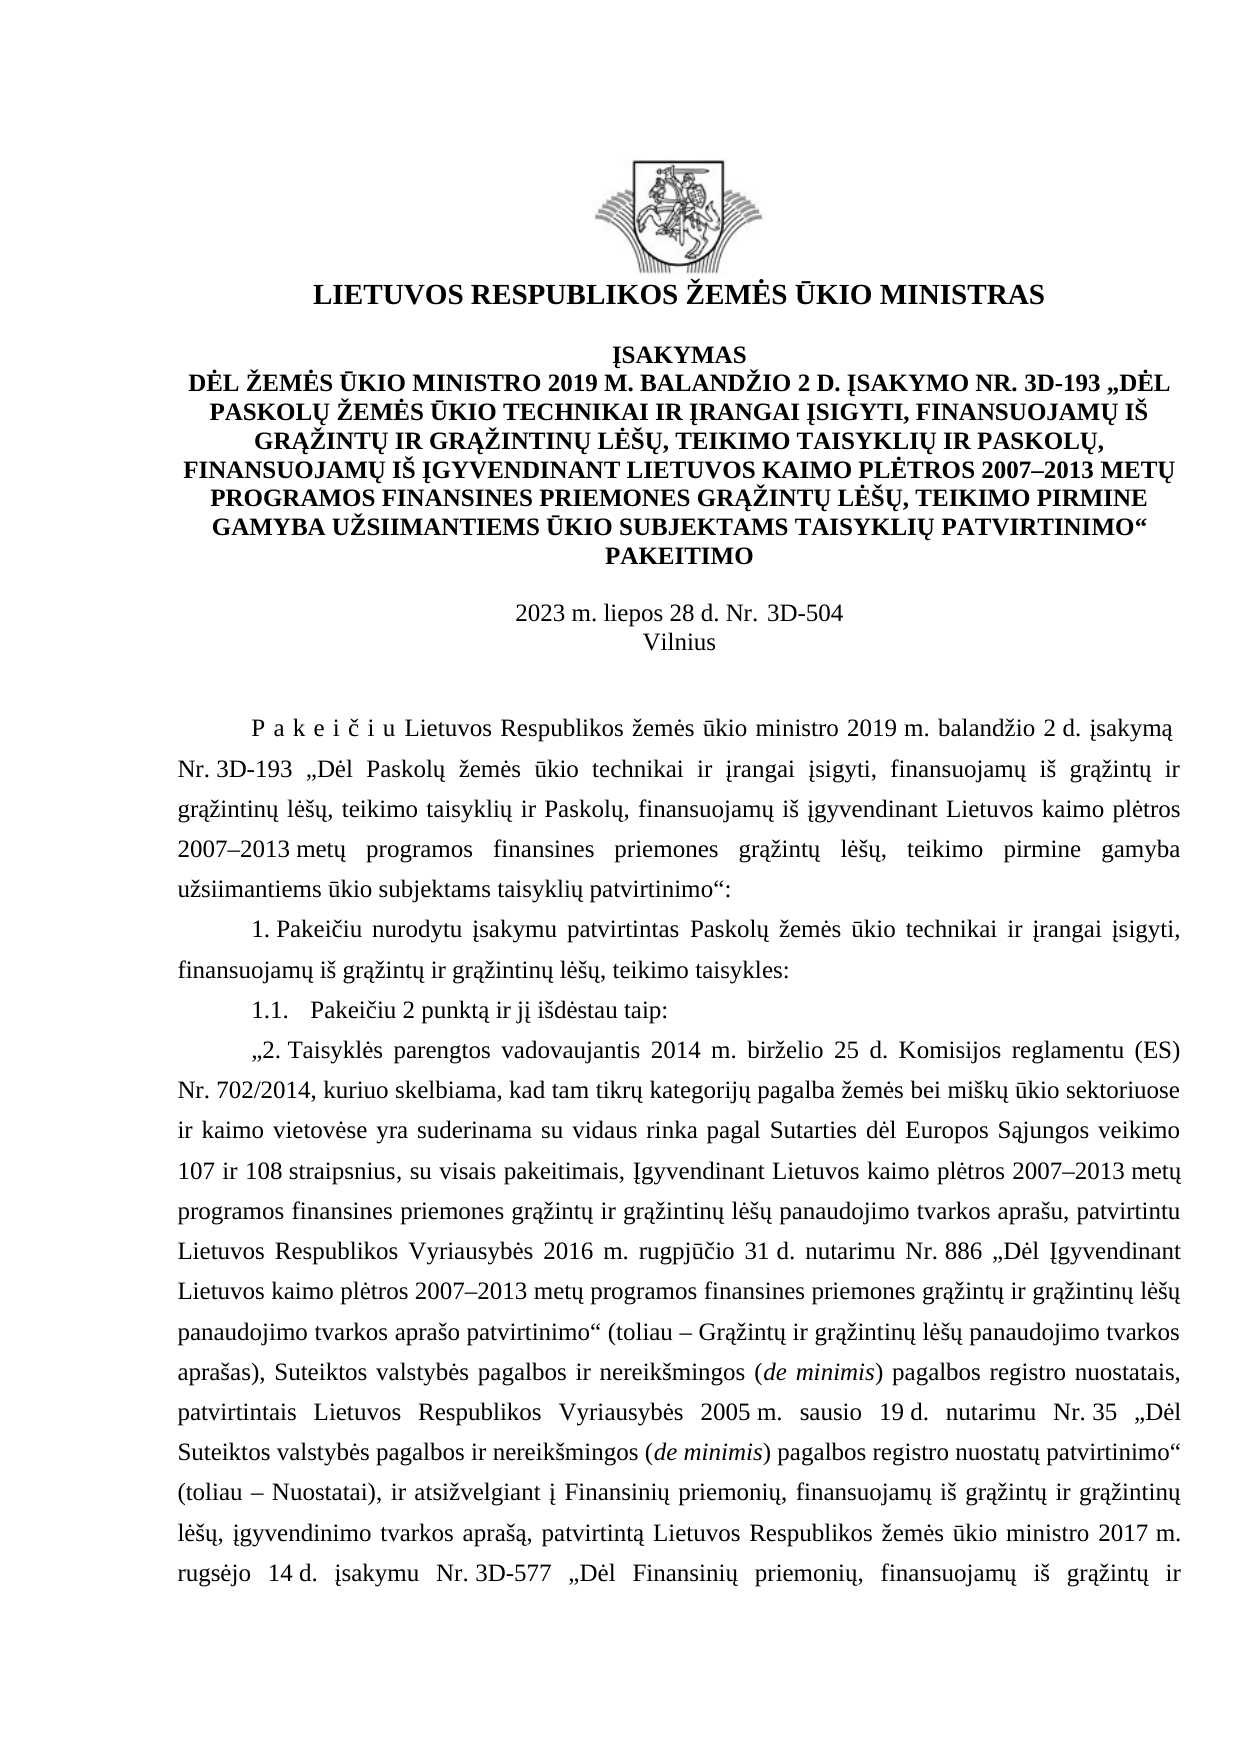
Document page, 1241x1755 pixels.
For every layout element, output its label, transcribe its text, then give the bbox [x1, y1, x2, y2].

text Vilnius [177, 627, 1181, 656]
text DĖL ŽEMĖS ŪKIO MINISTRO 2019 M. BALANDŽIO 2 D. ĮSAKYMO NR. 3D-193 „DĖL PASKOLŲ ŽEMĖS ŪKIO TECHNIKAI IR ĮRANGAI ĮSIGYTI, FINANSUOJAMŲ IŠ GRĄŽINTŲ IR GRĄŽINTINŲ LĖŠŲ, TEIKIMO TAISYKLIŲ IR PASKOLŲ, FINANSUOJAMŲ IŠ ĮGYVENDINANT LIETUVOS KAIMO PLĖTROS 2007–2013 METŲ PROGRAMOS FINANSINES PRIEMONES GRĄŽINTŲ LĖŠŲ, TEIKIMO PIRMINE GAMYBA UŽSIIMANTIEMS ŪKIO SUBJEKTAMS TAISYKLIŲ PATVIRTINIMO“ PAKEITIMO [177, 368, 1181, 570]
text ĮSAKYMAS [177, 340, 1181, 368]
text P a k e i č i u Lietuvos Respublikos žemės ūkio ministro 2019 m. balandžio 2 d. įsakymą Nr. 3D-193 „Dėl Paskolų žemės ūkio technikai ir įrangai įsigyti, finansuojamų iš grąžintų ir grąžintinų lėšų, teikimo taisyklių ir Paskolų, finansuojamų iš įgyvendinant Lietuvos kaimo plėtros 2007–2013 metų programos finansines priemones grąžintų lėšų, teikimo pirmine gamyba užsiimantiems ūkio subjektams taisyklių patvirtinimo“: [177, 713, 1181, 903]
text 2023 m. liepos 28 d. Nr. 3D-504 [177, 598, 1181, 627]
text „2. Taisyklės parengtos vadovaujantis 2014 m. birželio 25 d. Komisijos reglamentu (ES) Nr. 702/2014, kuriuo skelbiama, kad tam tikrų kategorijų pagalba žemės bei miškų ūkio sektoriuose ir kaimo vietovėse yra suderinama su vidaus rinka pagal Sutarties dėl Europos Sąjungos veikimo 107 ir 108 straipsnius, su visais pakeitimais, Įgyvendinant Lietuvos kaimo plėtros 2007–2013 metų programos finansines priemones grąžintų ir grąžintinų lėšų panaudojimo tvarkos aprašu, patvirtintu Lietuvos Respublikos Vyriausybės 2016 m. rugpjūčio 31 d. nutarimu Nr. 886 „Dėl Įgyvendinant Lietuvos kaimo plėtros 2007–2013 metų programos finansines priemones grąžintų ir grąžintinų lėšų panaudojimo tvarkos aprašo patvirtinimo“ (toliau – Grąžintų ir grąžintinų lėšų panaudojimo tvarkos aprašas), Suteiktos valstybės pagalbos ir nereikšmingos (de minimis) pagalbos registro nuostatais, patvirtintais Lietuvos Respublikos Vyriausybės 2005 m. sausio 19 d. nutarimu Nr. 35 „Dėl Suteiktos valstybės pagalbos ir nereikšmingos (de minimis) pagalbos registro nuostatų patvirtinimo“ (toliau – Nuostatai), ir atsižvelgiant į Finansinių priemonių, finansuojamų iš grąžintų ir grąžintinų lėšų, įgyvendinimo tvarkos aprašą, patvirtintą Lietuvos Respublikos žemės ūkio ministro 2017 m. rugsėjo 14 d. įsakymu Nr. 3D-577 „Dėl Finansinių priemonių, finansuojamų iš grąžintų ir [177, 1035, 1181, 1587]
text LIETUVOS RESPUBLIKOS ŽEMĖS ŪKIO MINISTRAS [177, 277, 1181, 311]
text 1.1. Pakeičiu 2 punktą ir jį išdėstau taip: [177, 995, 1181, 1024]
text 1. Pakeičiu nurodytu įsakymu patvirtintas Paskolų žemės ūkio technikai ir įrangai įsigyti, finansuojamų iš grąžintų ir grąžintinų lėšų, teikimo taisykles: [177, 914, 1181, 983]
